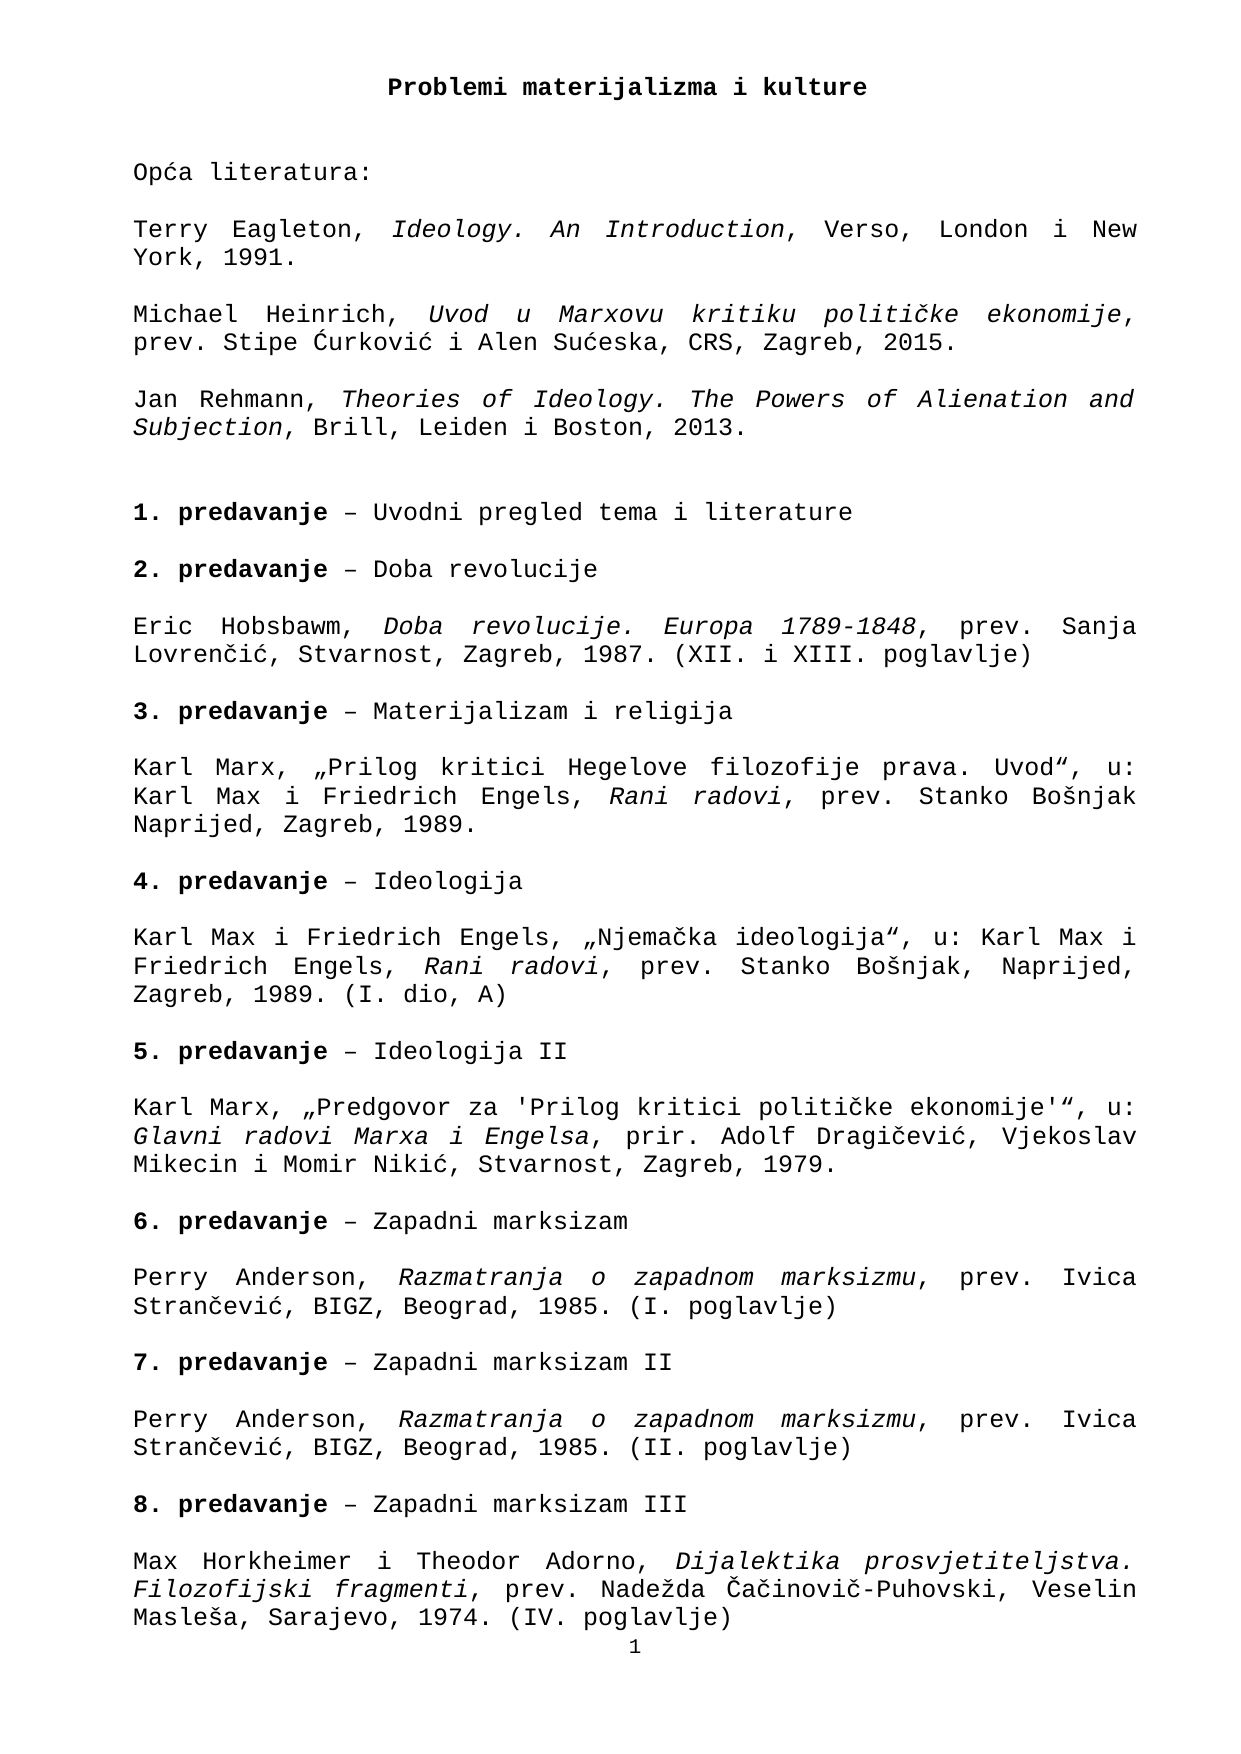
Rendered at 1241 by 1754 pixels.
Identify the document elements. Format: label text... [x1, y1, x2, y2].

text 5. predavanje – Ideologija II [133, 1038, 1137, 1067]
text 3. predavanje – Materijalizam i religija [133, 698, 1137, 727]
text 4. predavanje – Ideologija [133, 868, 1137, 897]
text Jan Rehmann, Theories of Ideology. The Powers of Alienation and Subjection, Brill, Leiden i Boston, 2013. [133, 387, 1137, 443]
text Karl Max i Friedrich Engels, „Njemačka ideologija“, u: Karl Max i Friedrich Engels, Rani radovi, prev. Stanko Bošnjak, Naprijed, Zagreb, 1989. (I. dio, A) [133, 925, 1137, 1010]
text 7. predavanje – Zapadni marksizam II [133, 1350, 1137, 1378]
text Terry Eagleton, Ideology. An Introduction, Verso, London i New York, 1991. [133, 217, 1137, 273]
text 6. predavanje – Zapadni marksizam [133, 1208, 1137, 1237]
text Perry Anderson, Razmatranja o zapadnom marksizmu, prev. Ivica Strančević, BIGZ, Beograd, 1985. (II. poglavlje) [133, 1407, 1137, 1463]
text Karl Marx, „Prilog kritici Hegelove filozofije prava. Uvod“, u: Karl Max i Friedrich Engels, Rani radovi, prev. Stanko Bošnjak Naprijed, Zagreb, 1989. [133, 755, 1137, 840]
text Michael Heinrich, Uvod u Marxovu kritiku političke ekonomije, prev. Stipe Ćurković i Alen Sućeska, CRS, Zagreb, 2015. [133, 302, 1137, 358]
text 2. predavanje – Doba revolucije [133, 557, 1137, 585]
text Eric Hobsbawm, Doba revolucije. Europa 1789-1848, prev. Sanja Lovrenčić, Stvarnost, Zagreb, 1987. (XII. i XIII. poglavlje) [133, 613, 1137, 670]
text 8. predavanje – Zapadni marksizam III [133, 1492, 1137, 1520]
text 1. predavanje – Uvodni pregled tema i literature [133, 500, 1137, 528]
text Problemi materijalizma i kulture [133, 75, 1137, 103]
text Perry Anderson, Razmatranja o zapadnom marksizmu, prev. Ivica Strančević, BIGZ, Beograd, 1985. (I. poglavlje) [133, 1265, 1137, 1322]
text Max Horkheimer i Theodor Adorno, Dijalektika prosvjetiteljstva. Filozofijski fragmenti, prev. Nadežda Čačinovič-Puhovski, Veselin Masleša, Sarajevo, 1974. (IV. poglavlje) [133, 1548, 1137, 1633]
text Karl Marx, „Predgovor za 'Prilog kritici političke ekonomije'“, u: Glavni radovi Marxa i Engelsa, prir. Adolf Dragičević, Vjekoslav Mikecin i Momir Nikić, Stvarnost, Zagreb, 1979. [133, 1095, 1137, 1180]
text Opća literatura: [133, 160, 1137, 188]
